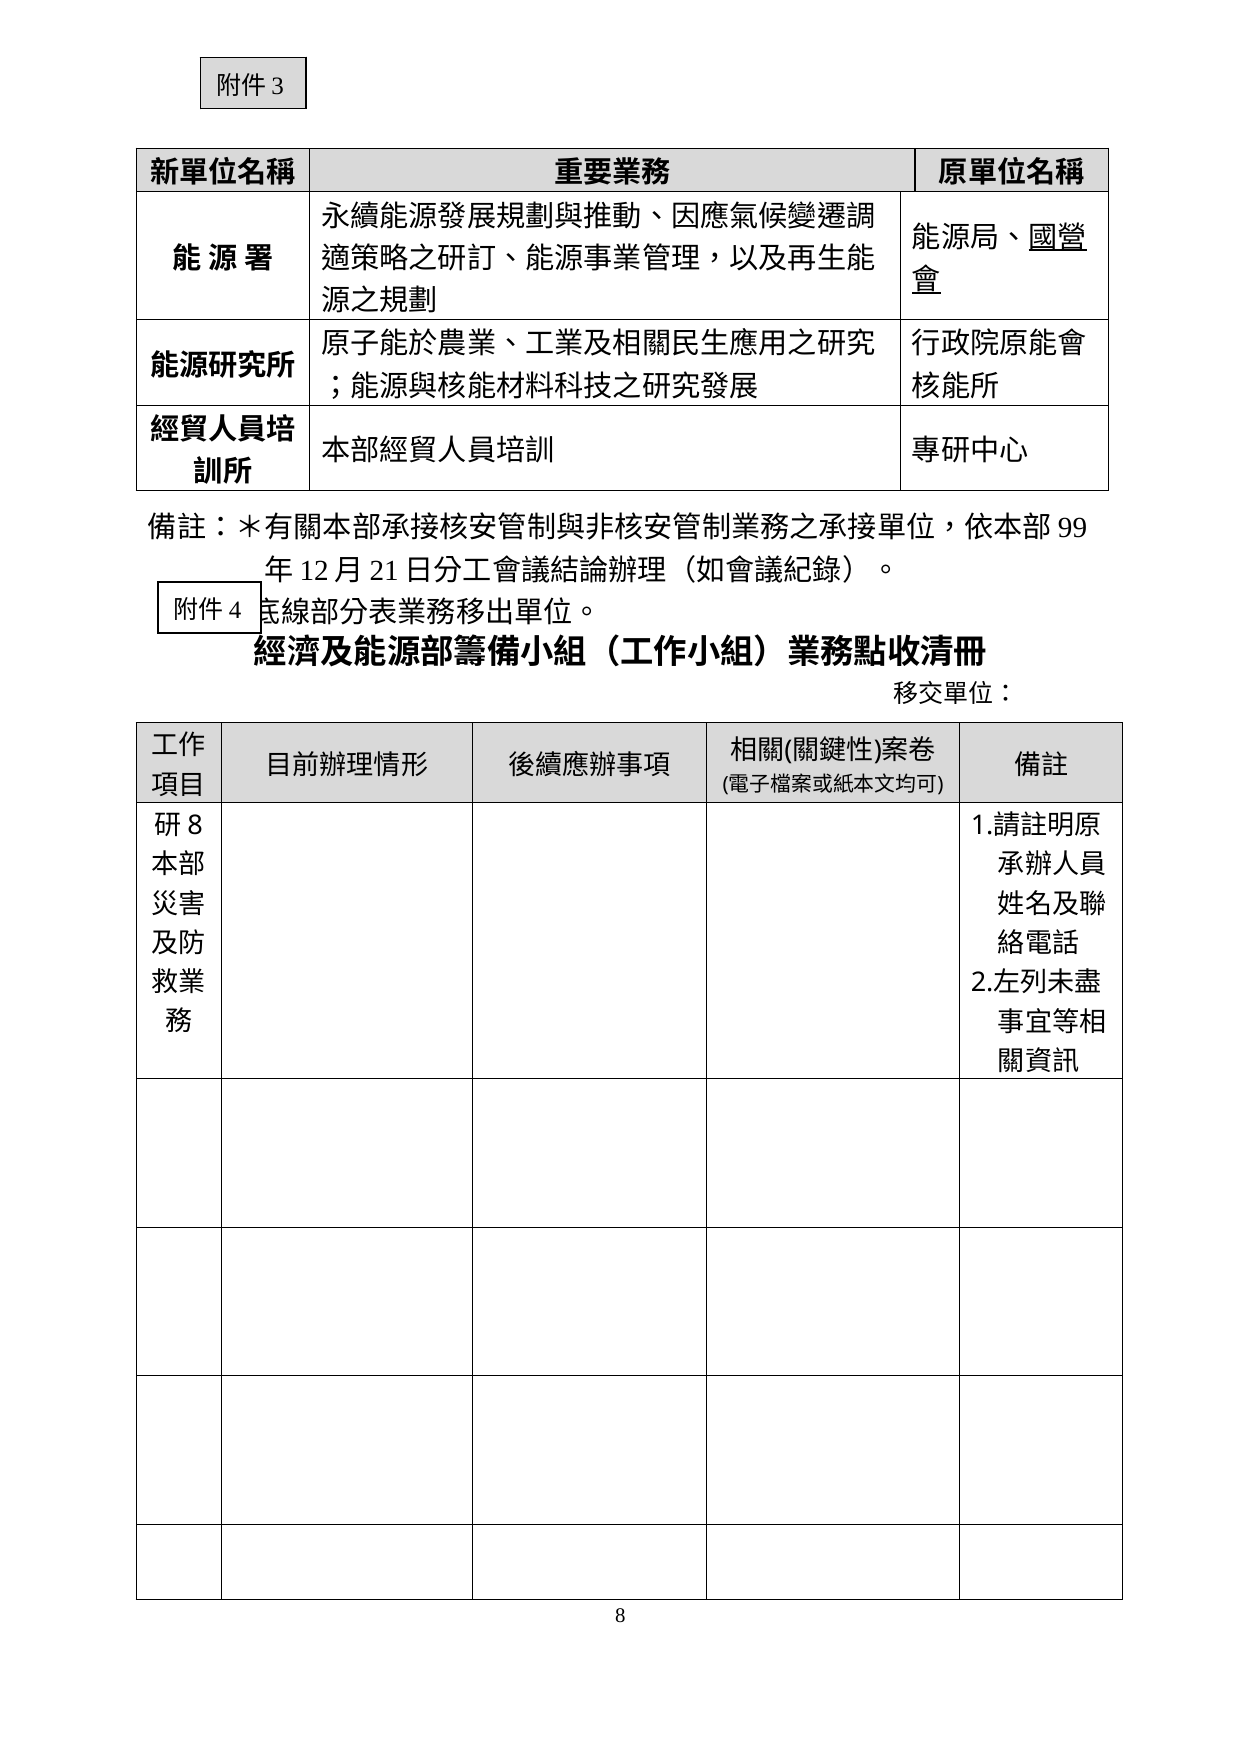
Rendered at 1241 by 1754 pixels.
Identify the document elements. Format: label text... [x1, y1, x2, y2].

text ＊劃底線部分表業務移出單位。 [262, 588, 1092, 631]
table_cell [960, 1228, 1122, 1375]
table_header 新單位名稱 [201, 58, 305, 108]
table_header 新單位名稱 [137, 149, 309, 191]
table_cell [960, 1376, 1122, 1524]
table_cell [473, 1228, 706, 1375]
text 移交單位： [894, 674, 1109, 710]
table_cell [137, 1228, 221, 1375]
table_header 工作項目 [137, 723, 221, 802]
table_cell 能源局、國營會 [901, 192, 1108, 319]
text 附件4 [174, 590, 245, 624]
table_cell [137, 1079, 221, 1227]
table_cell 專研中心 [901, 406, 1108, 490]
table_cell 原子能於農業、工業及相關民生應用之研究；能源與核能材料科技之研究發展 [310, 320, 900, 404]
table_cell 能源研究所 [137, 320, 309, 404]
table_header 重要業務 [310, 149, 914, 191]
table_header 相關(關鍵性)案卷 (電子檔案或紙本文均可) [707, 723, 959, 802]
table_cell [707, 1376, 959, 1524]
table_cell [222, 1525, 472, 1598]
table_header 目前辦理情形 [222, 723, 472, 802]
text ＊劃底線部分表業務移出單位。 [148, 588, 157, 631]
table_cell [473, 1525, 706, 1598]
table_cell [960, 1079, 1122, 1227]
table_cell [707, 803, 959, 1078]
table_cell 1.請註明原承辦人員姓名及聯絡電話 2.左列未盡事宜等相關資訊 [960, 803, 1122, 1078]
table_cell [137, 1376, 221, 1524]
table_cell [222, 803, 472, 1078]
table_cell 研8 本部災害及防救業務 [137, 803, 221, 1078]
table_cell [222, 1228, 472, 1375]
table_cell 經貿人員培訓所 [137, 406, 309, 490]
table_cell 能 源 署 [137, 192, 309, 319]
table_cell [137, 1525, 221, 1598]
table_header 備註 [960, 723, 1122, 802]
table_cell 永續能源發展規劃與推動、因應氣候變遷調適策略之研訂、能源事業管理，以及再生能源之規劃 [310, 192, 900, 319]
table_header 後續應辦事項 [473, 723, 706, 802]
table_cell 本部經貿人員培訓 [310, 406, 900, 490]
table_cell [222, 1376, 472, 1524]
table_header 原單位名稱 [916, 149, 1108, 191]
text 經濟及能源部籌備小組（工作小組）業務點收清冊 [148, 631, 1112, 714]
text 備註：＊有關本部承接核安管制與非核安管制業務之承接單位，依本部99年12月21日分工會議結論辦理（如會議紀錄）。 [148, 504, 1092, 588]
table_cell [707, 1525, 959, 1598]
table_cell [473, 1079, 706, 1227]
table_cell [707, 1228, 959, 1375]
table_cell [222, 1079, 472, 1227]
text 經濟及能源部籌備小組（工作小組）業務點收清冊 [159, 583, 260, 632]
table_cell [707, 1079, 959, 1227]
table_cell [960, 1525, 1122, 1598]
table_cell [473, 803, 706, 1078]
table_cell 行政院原能會核能所 [901, 320, 1108, 404]
table_cell [473, 1376, 706, 1524]
